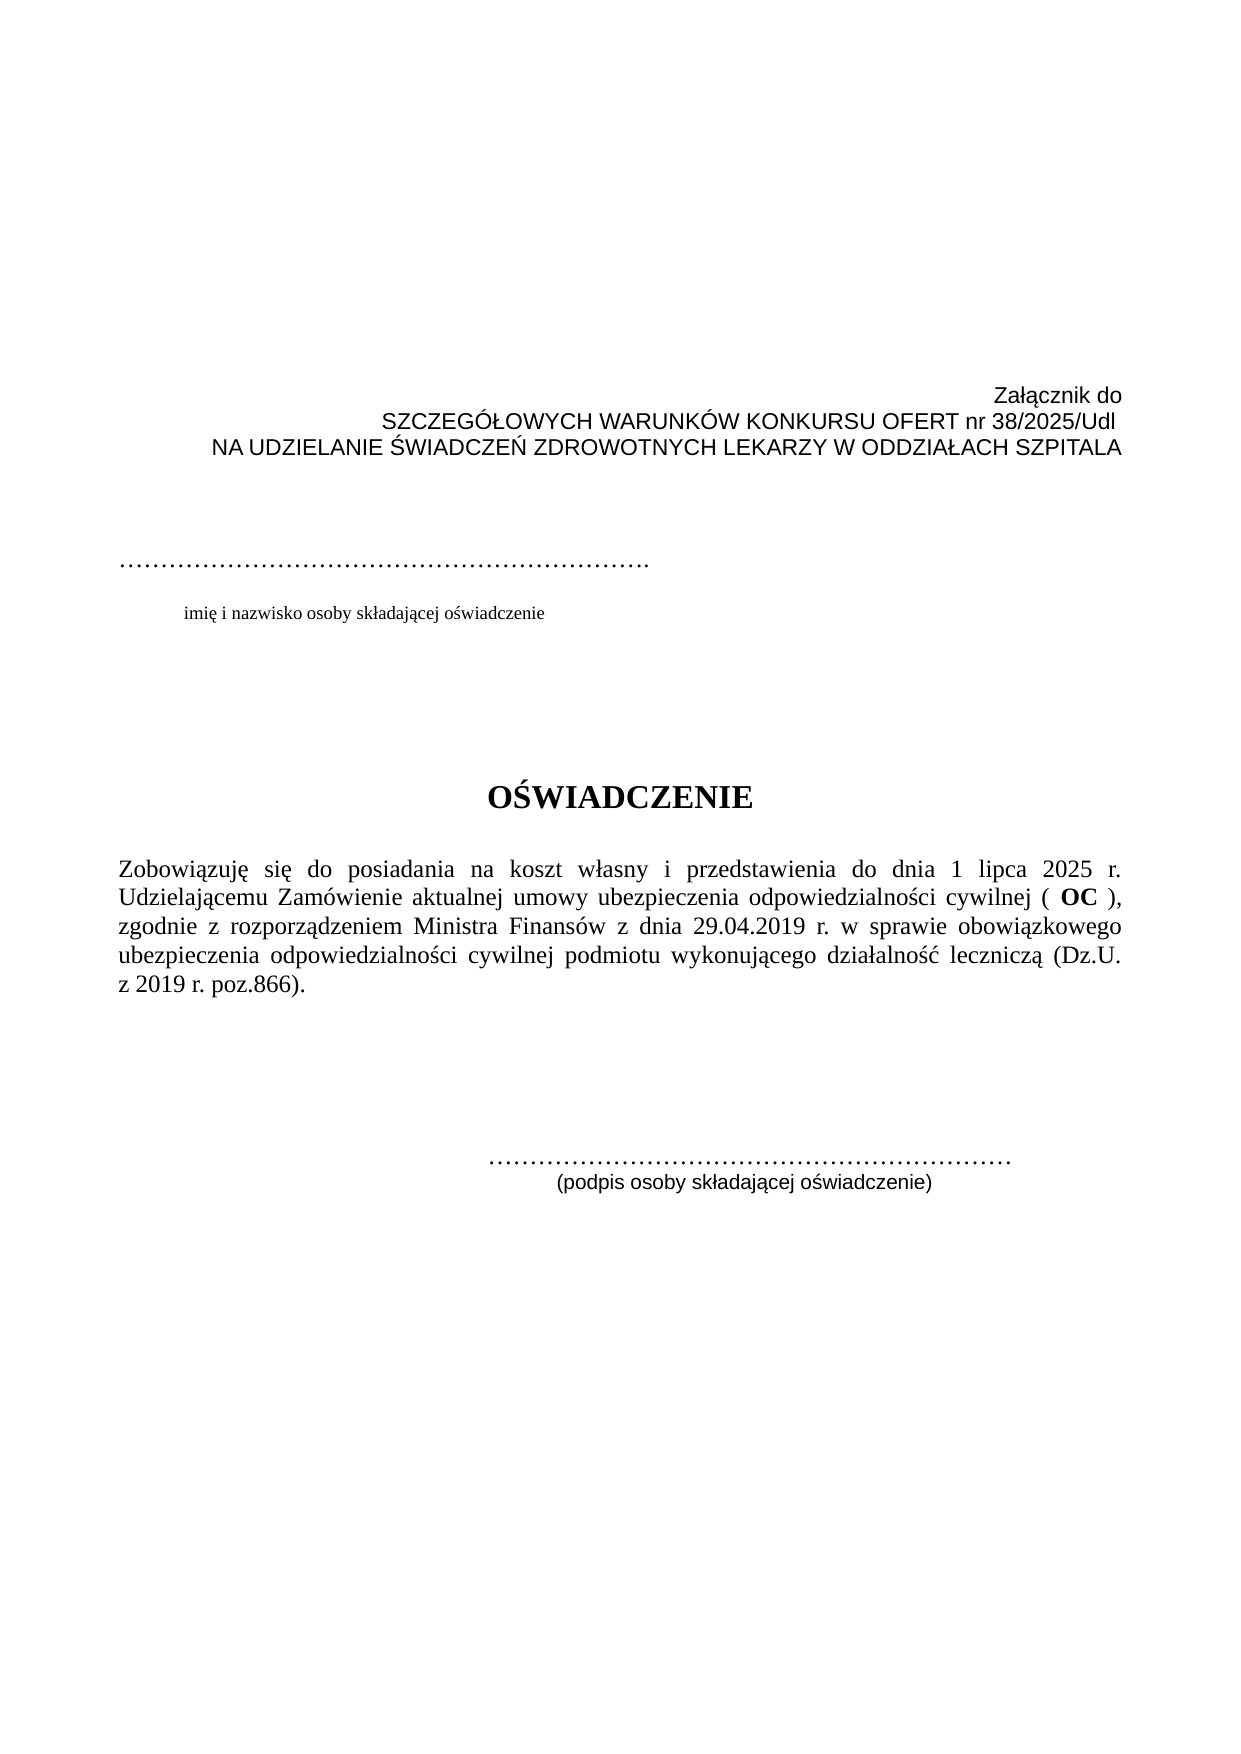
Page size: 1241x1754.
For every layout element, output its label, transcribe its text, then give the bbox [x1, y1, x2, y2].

text Załącznik do [118, 382, 1122, 408]
text (podpis osoby składającej oświadczenie) [118, 1170, 1122, 1194]
text ………………………………………………………. [118, 544, 1122, 573]
text SZCZEGÓŁOWYCH WARUNKÓW KONKURSU OFERT nr 38/2025/Udl [118, 408, 1122, 434]
text ……………………………………………………… [118, 1141, 1122, 1170]
text Zobowiązuję się do posiadania na koszt własny i przedstawienia do dnia 1 lipca 2025 r. Udzielającemu Zamówienie aktualnej umowy ubezpieczenia odpowiedzialności cywilnej ( OC ), zgodnie z rozporządzeniem Ministra Finansów z dnia 29.04.2019 r. w sprawie obowiązkowego ubezpieczenia odpowiedzialności cywilnej podmiotu wykonującego działalność leczniczą (Dz.U. z 2019 r. poz.866). [118, 854, 1122, 997]
text NA UDZIELANIE ŚWIADCZEŃ ZDROWOTNYCH LEKARZY W ODDZIAŁACH SZPITALA [118, 434, 1122, 461]
text imię i nazwisko osoby składającej oświadczenie [118, 602, 1122, 624]
text OŚWIADCZENIE [118, 777, 1122, 815]
